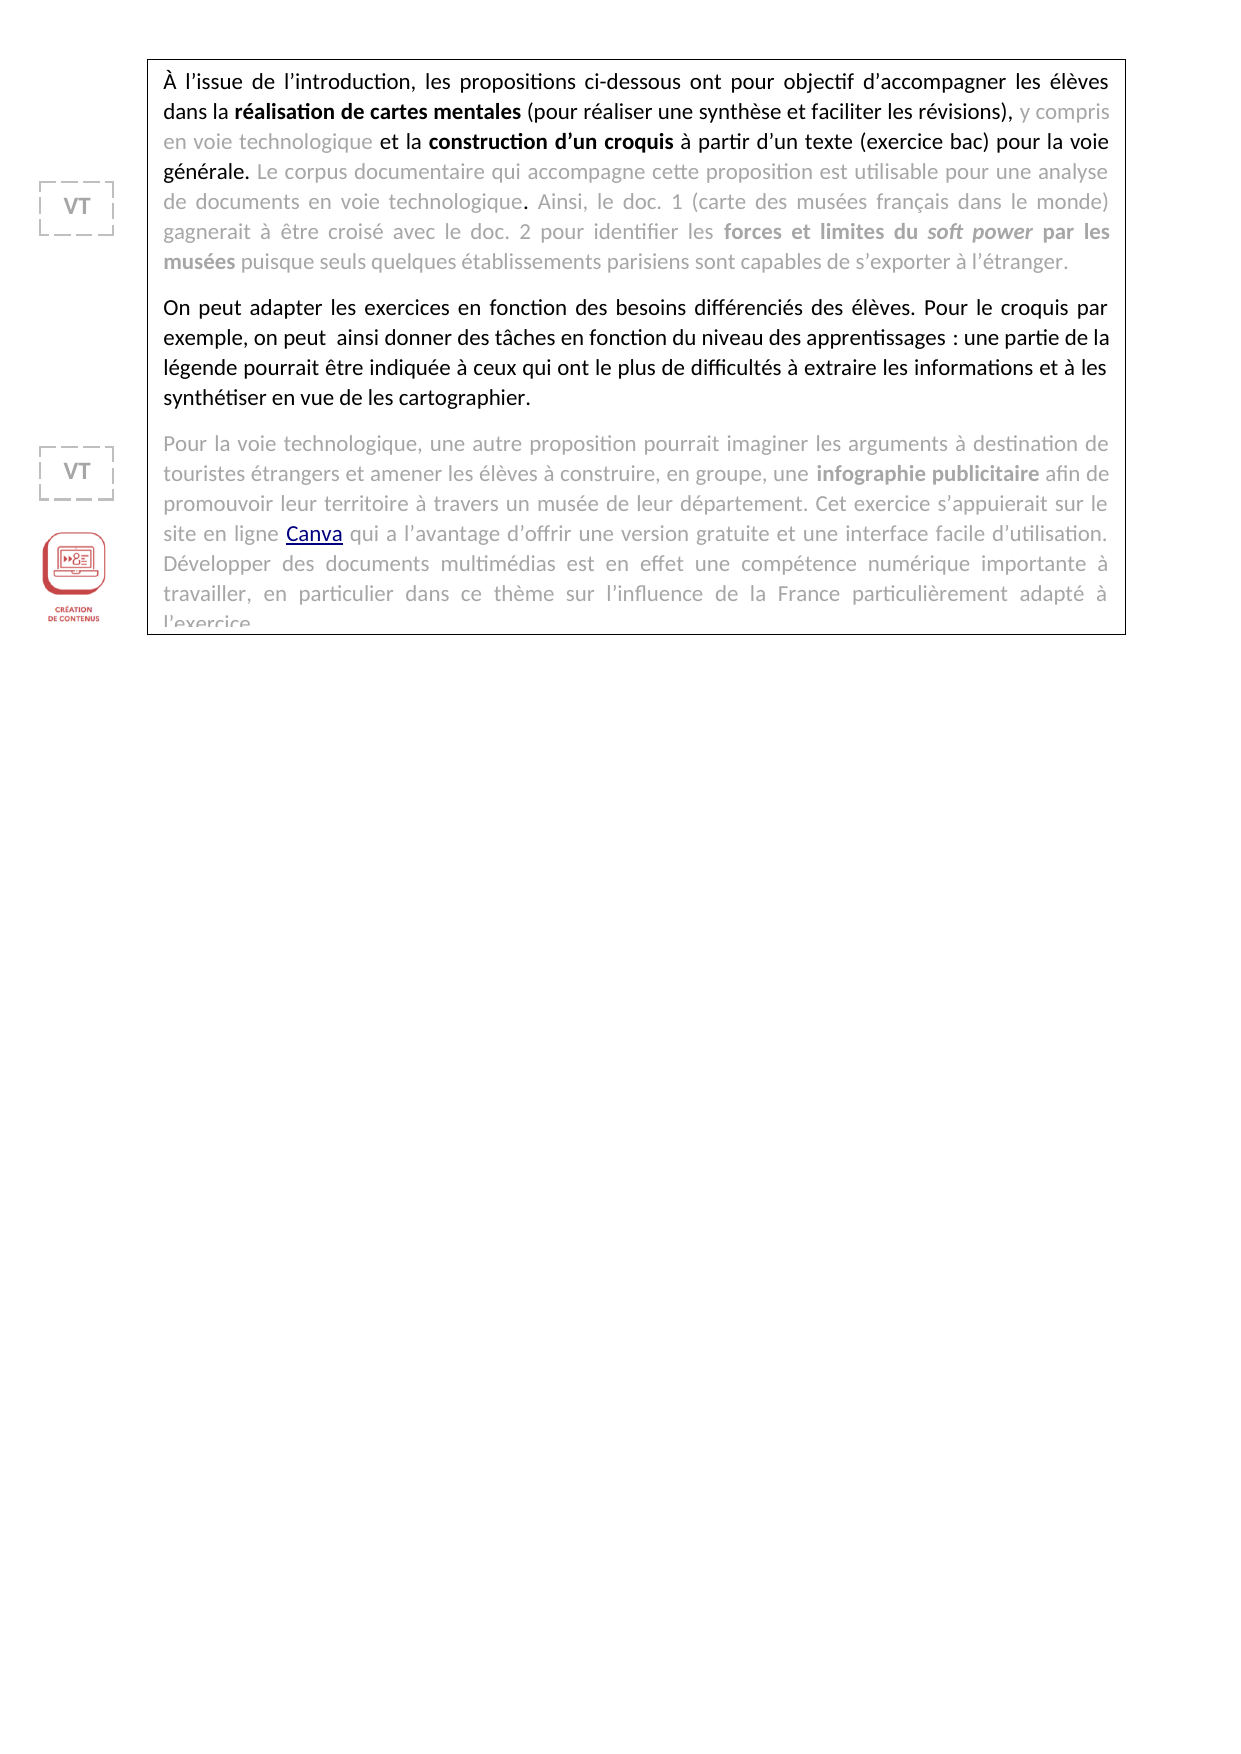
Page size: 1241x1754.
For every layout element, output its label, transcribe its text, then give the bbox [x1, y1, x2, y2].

text VT [56, 455, 97, 486]
text VT [56, 190, 97, 221]
text On peut adapter les exercices en fonction des besoins différenciés des élèves. Pour le croquis par exemple, on peut ainsi donner des tâches en fonction du niveau des apprentissages : une partie de la légende pourrait être indiquée à ceux qui ont le plus de difficultés à extraire les informations et à les synthétiser en vue de les cartographier. [163, 293, 1110, 411]
text Pour la voie technologique, une autre proposition pourrait imaginer les arguments à destination de touristes étrangers et amener les élèves à construire, en groupe, une infographie publicitaire afin de promouvoir leur territoire à travers un musée de leur département. Cet exercice s’appuierait sur le site en ligne Canva qui a l’avantage d’offrir une version gratuite et une interface facile d’utilisation. Développer des documents multimédias est en effet une compétence numérique importante à travailler, en particulier dans ce thème sur l’influence de la France particulièrement adapté à l’exercice. [163, 429, 1110, 627]
text À l’issue de l’introduction, les propositions ci-dessous ont pour objectif d’accompagner les élèves dans la réalisation de cartes mentales (pour réaliser une synthèse et faciliter les révisions), y compris en voie technologique et la construction d’un croquis à partir d’un texte (exercice bac) pour la voie générale. Le corpus documentaire qui accompagne cette proposition est utilisable pour une analyse de documents en voie technologique. Ainsi, le doc. 1 (carte des musées français dans le monde) gagnerait à être croisé avec le doc. 2 pour identifier les forces et limites du soft power par les musées puisque seuls quelques établissements parisiens sont capables de s’exporter à l’étranger. [163, 67, 1110, 275]
